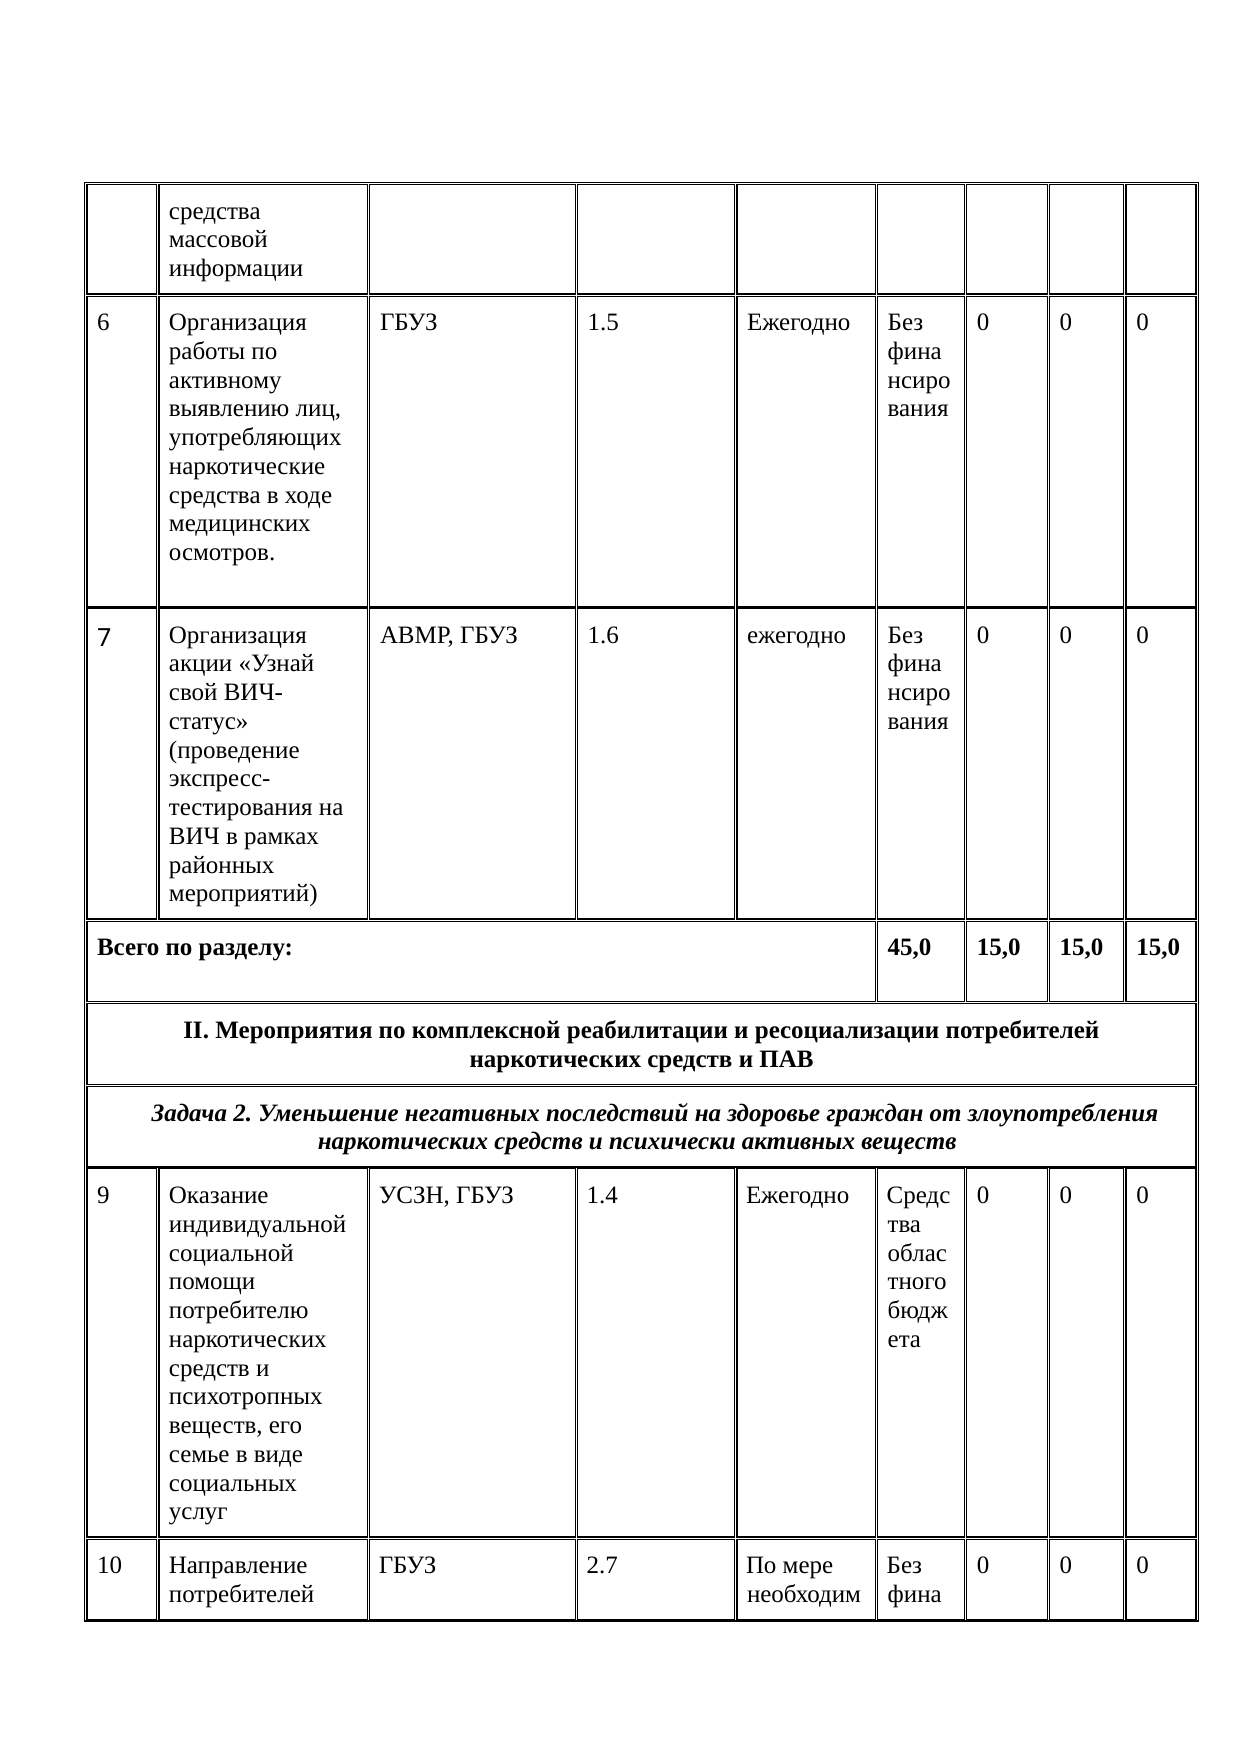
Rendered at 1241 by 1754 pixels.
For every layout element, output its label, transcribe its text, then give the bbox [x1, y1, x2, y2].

table_cell Без фина [878, 1540, 964, 1619]
table_cell 0 [967, 609, 1047, 918]
table_cell 1.4 [578, 1169, 734, 1536]
table_cell 0 [1127, 297, 1195, 606]
table_cell По мере необходим [738, 1540, 875, 1619]
table_cell [88, 185, 156, 293]
table_cell Средства областного бюджета [878, 1169, 964, 1536]
table_cell Ежегодно [738, 297, 875, 606]
table_cell 0 [967, 1169, 1047, 1536]
table_cell 0 [967, 297, 1047, 606]
table_cell ежегодно [738, 609, 875, 918]
table_cell [878, 185, 964, 293]
table_cell 15,0 [1050, 922, 1123, 1001]
table_cell [1050, 185, 1123, 293]
table_cell 15,0 [967, 922, 1047, 1001]
table_cell 9 [88, 1169, 156, 1536]
table_cell 6 [88, 297, 156, 606]
table_cell 10 [88, 1540, 156, 1619]
table_cell 2.7 [578, 1540, 734, 1619]
table_cell 45,0 [878, 922, 964, 1001]
table_cell 0 [1127, 609, 1195, 918]
table_cell Направление потребителей [160, 1540, 367, 1619]
table_cell 0 [1050, 297, 1123, 606]
table_cell Организация работы по активному выявлению лиц, употребляющих наркотические средства в ходе медицинских осмотров. [160, 297, 367, 606]
table_cell 0 [967, 1540, 1047, 1619]
table_cell ГБУЗ [370, 1540, 575, 1619]
table_cell 0 [1127, 1169, 1195, 1536]
table_cell 15,0 [1127, 922, 1195, 1001]
table_cell [1127, 185, 1195, 293]
table_cell Без финансирования [878, 297, 964, 606]
table_cell 7 [88, 609, 156, 918]
table_cell Без финансирования [878, 609, 964, 918]
table_cell Оказание индивидуальной социальной помощи потребителю наркотических средств и психотропных веществ, его семье в виде социальных услуг [160, 1169, 367, 1536]
table_cell [578, 185, 734, 293]
table_cell 0 [1050, 1169, 1123, 1536]
table_cell УСЗН, ГБУЗ [370, 1169, 575, 1536]
table_cell Организация акции «Узнай свой ВИЧ-статус» (проведение экспресс-тестирования на ВИЧ в рамках районных мероприятий) [160, 609, 367, 918]
table_cell [967, 185, 1047, 293]
table_cell 1.5 [578, 297, 734, 606]
table_cell 0 [1127, 1540, 1195, 1619]
table_cell Ежегодно [738, 1169, 875, 1536]
table_cell [738, 185, 875, 293]
table_cell средства массовой информации [160, 185, 367, 293]
table_cell Всего по разделу: [88, 922, 875, 1001]
table_cell ГБУЗ [370, 297, 575, 606]
table_cell 0 [1050, 1540, 1123, 1619]
table_cell 1.6 [578, 609, 734, 918]
table_cell АВМР, ГБУЗ [370, 609, 575, 918]
table_cell Задача 2. Уменьшение негативных последствий на здоровье граждан от злоупотребления наркотических средств и психически активных веществ [88, 1087, 1195, 1166]
table_cell 0 [1050, 609, 1123, 918]
table_cell [370, 185, 575, 293]
table_cell II. Мероприятия по комплексной реабилитации и ресоциализации потребителей наркотических средств и ПАВ [88, 1004, 1195, 1083]
